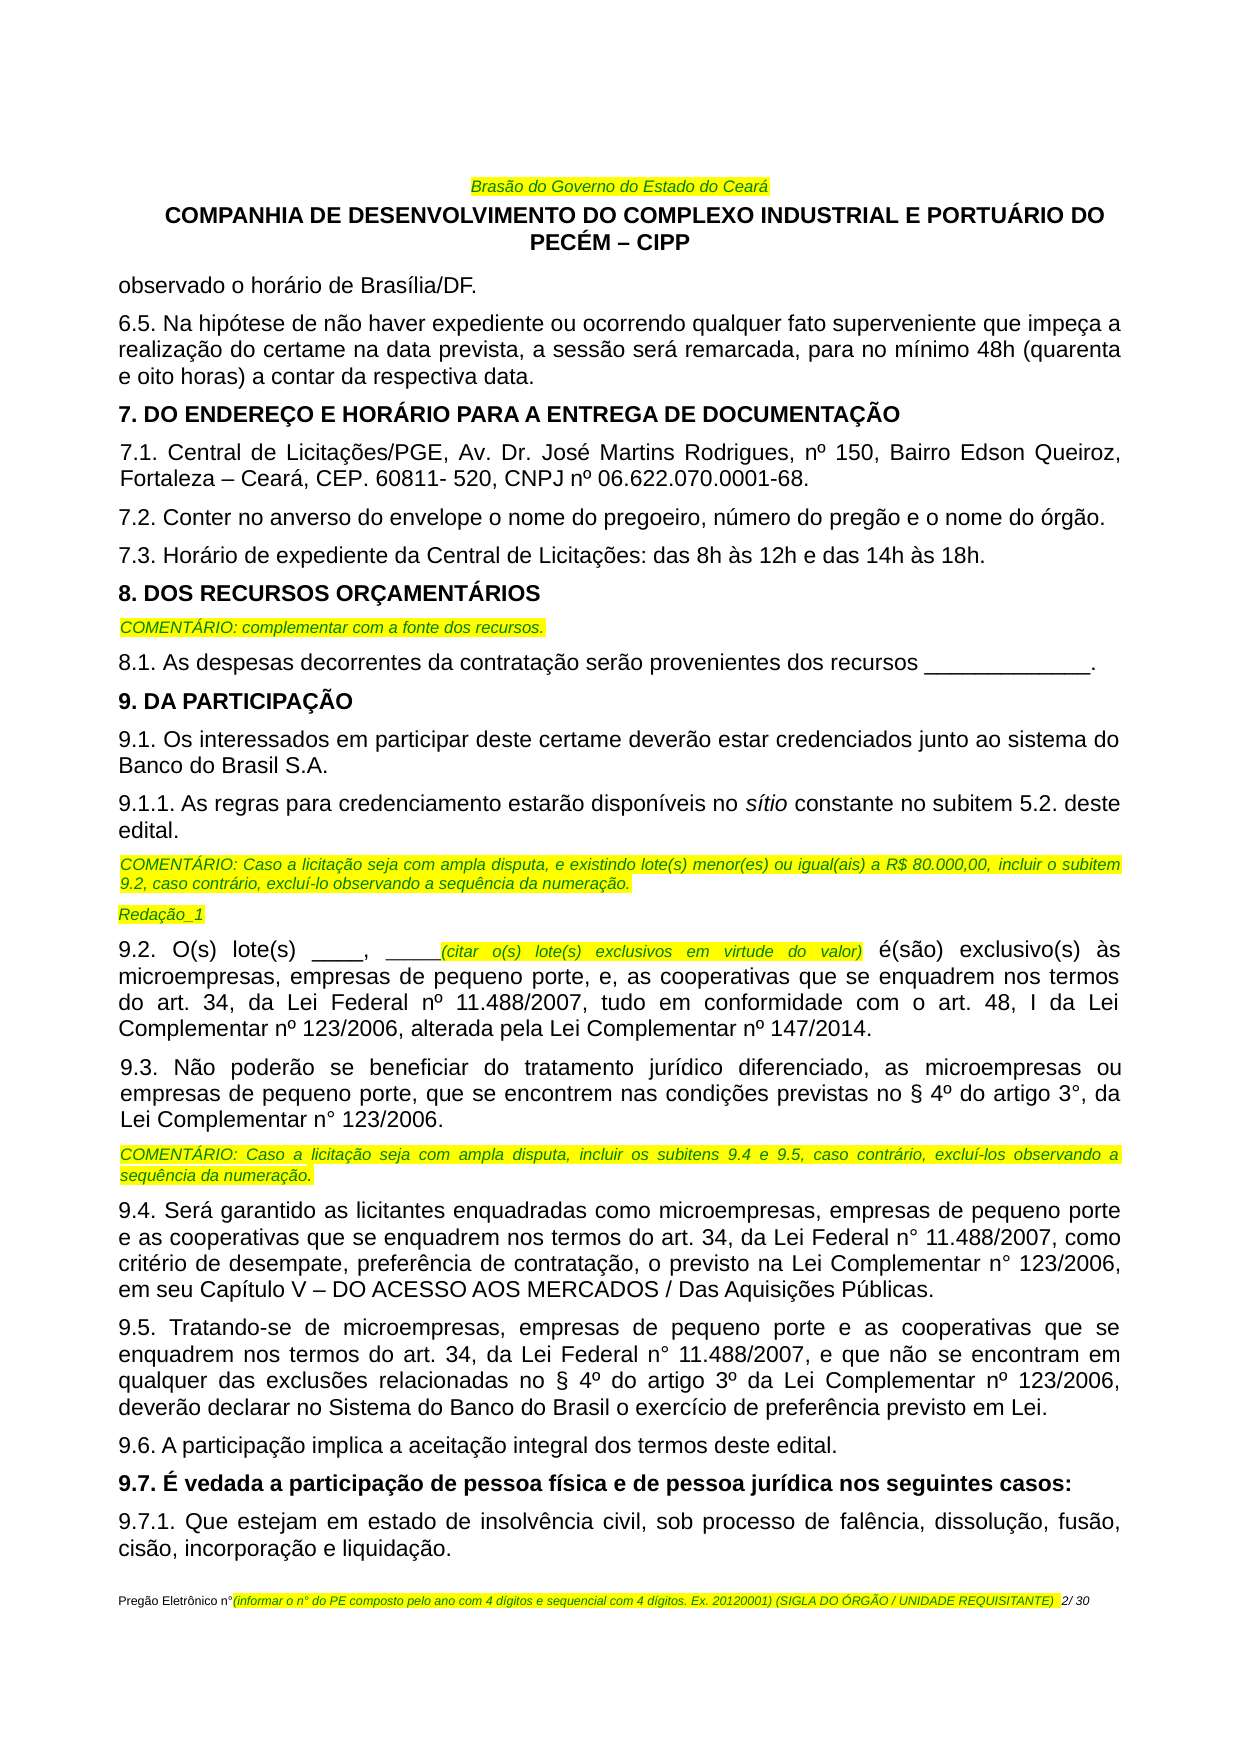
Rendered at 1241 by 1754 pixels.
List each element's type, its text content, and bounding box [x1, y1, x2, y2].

text 8.1. As despesas decorrentes da contratação serão provenientes dos recursos _____________. [118, 649, 1122, 676]
text 9.4. Será garantido as licitantes enquadradas como microempresas, empresas de pequeno porte e as cooperativas que se enquadrem nos termos do art. 34, da Lei Federal n° 11.488/2007, como critério de desempate, preferência de contratação, o previsto na Lei Complementar n° 123/2006, em seu Capítulo V – DO ACESSO AOS MERCADOS / Das Aquisições Públicas. [118, 1197, 1122, 1302]
text COMENTÁRIO: complementar com a fonte dos recursos. [120, 618, 1122, 637]
text 9.7.1. Que estejam em estado de insolvência civil, sob processo de falência, dissolução, fusão, cisão, incorporação e liquidação. [118, 1508, 1121, 1561]
text 9.2. O(s) lote(s) ____, ______(citar o(s) lote(s) exclusivos em virtude do valor) é(são) exclusivo(s) às microempresas, empresas de pequeno porte, e, as cooperativas que se enquadrem nos termos do art. 34, da Lei Federal nº 11.488/2007, tudo em conformidade com o art. 48, I da Lei Complementar nº 123/2006, alterada pela Lei Complementar nº 147/2014. [118, 936, 1121, 1042]
text COMENTÁRIO: Caso a licitação seja com ampla disputa, e existindo lote(s) menor(es) ou igual(ais) a R$ 80.000,00, incluir o subitem 9.2, caso contrário, excluí-lo observando a sequência da numeração. [120, 855, 1122, 893]
text 7.2. Conter no anverso do envelope o nome do pregoeiro, número do pregão e o nome do órgão. [118, 504, 1122, 530]
text 7.3. Horário de expediente da Central de Licitações: das 8h às 12h e das 14h às 18h. [118, 542, 1122, 568]
text 9.1.1. As regras para credenciamento estarão disponíveis no sítio constante no subitem 5.2. deste edital. [118, 790, 1121, 843]
text 9.6. A participação implica a aceitação integral dos termos deste edital. [118, 1432, 1121, 1458]
text COMENTÁRIO: Caso a licitação seja com ampla disputa, incluir os subitens 9.4 e 9.5, caso contrário, excluí-los observando a sequência da numeração. [120, 1144, 1122, 1185]
text 7.1. Central de Licitações/PGE, Av. Dr. José Martins Rodrigues, nº 150, Bairro Edson Queiroz, Fortaleza – Ceará, CEP. 60811- 520, CNPJ nº 06.622.070.0001-68. [119, 439, 1122, 492]
text observado o horário de Brasília/DF. [118, 272, 1122, 298]
text 9.1. Os interessados em participar deste certame deverão estar credenciados junto ao sistema do Banco do Brasil S.A. [118, 726, 1121, 778]
text 9.5. Tratando-se de microempresas, empresas de pequeno porte e as cooperativas que se enquadrem nos termos do art. 34, da Lei Federal n° 11.488/2007, e que não se encontram em qualquer das exclusões relacionadas no § 4º do artigo 3º da Lei Complementar nº 123/2006, deverão declarar no Sistema do Banco do Brasil o exercício de preferência previsto em Lei. [118, 1314, 1121, 1420]
text 6.5. Na hipótese de não haver expediente ou ocorrendo qualquer fato superveniente que impeça a realização do certame na data prevista, a sessão será remarcada, para no mínimo 48h (quarenta e oito horas) a contar da respectiva data. [118, 310, 1122, 389]
text 8. DOS RECURSOS ORÇAMENTÁRIOS [118, 580, 1122, 606]
text 7. DO ENDEREÇO E HORÁRIO PARA A ENTREGA DE DOCUMENTAÇÃO [118, 401, 1122, 427]
text 9.7. É vedada a participação de pessoa física e de pessoa jurídica nos seguintes casos: [118, 1470, 1122, 1496]
text Redação_1 [118, 905, 1121, 924]
text 9.3. Não poderão se beneficiar do tratamento jurídico diferenciado, as microempresas ou empresas de pequeno porte, que se encontrem nas condições previstas no § 4º do artigo 3°, da Lei Complementar n° 123/2006. [120, 1053, 1122, 1133]
text 9. DA PARTICIPAÇÃO [118, 688, 1122, 714]
